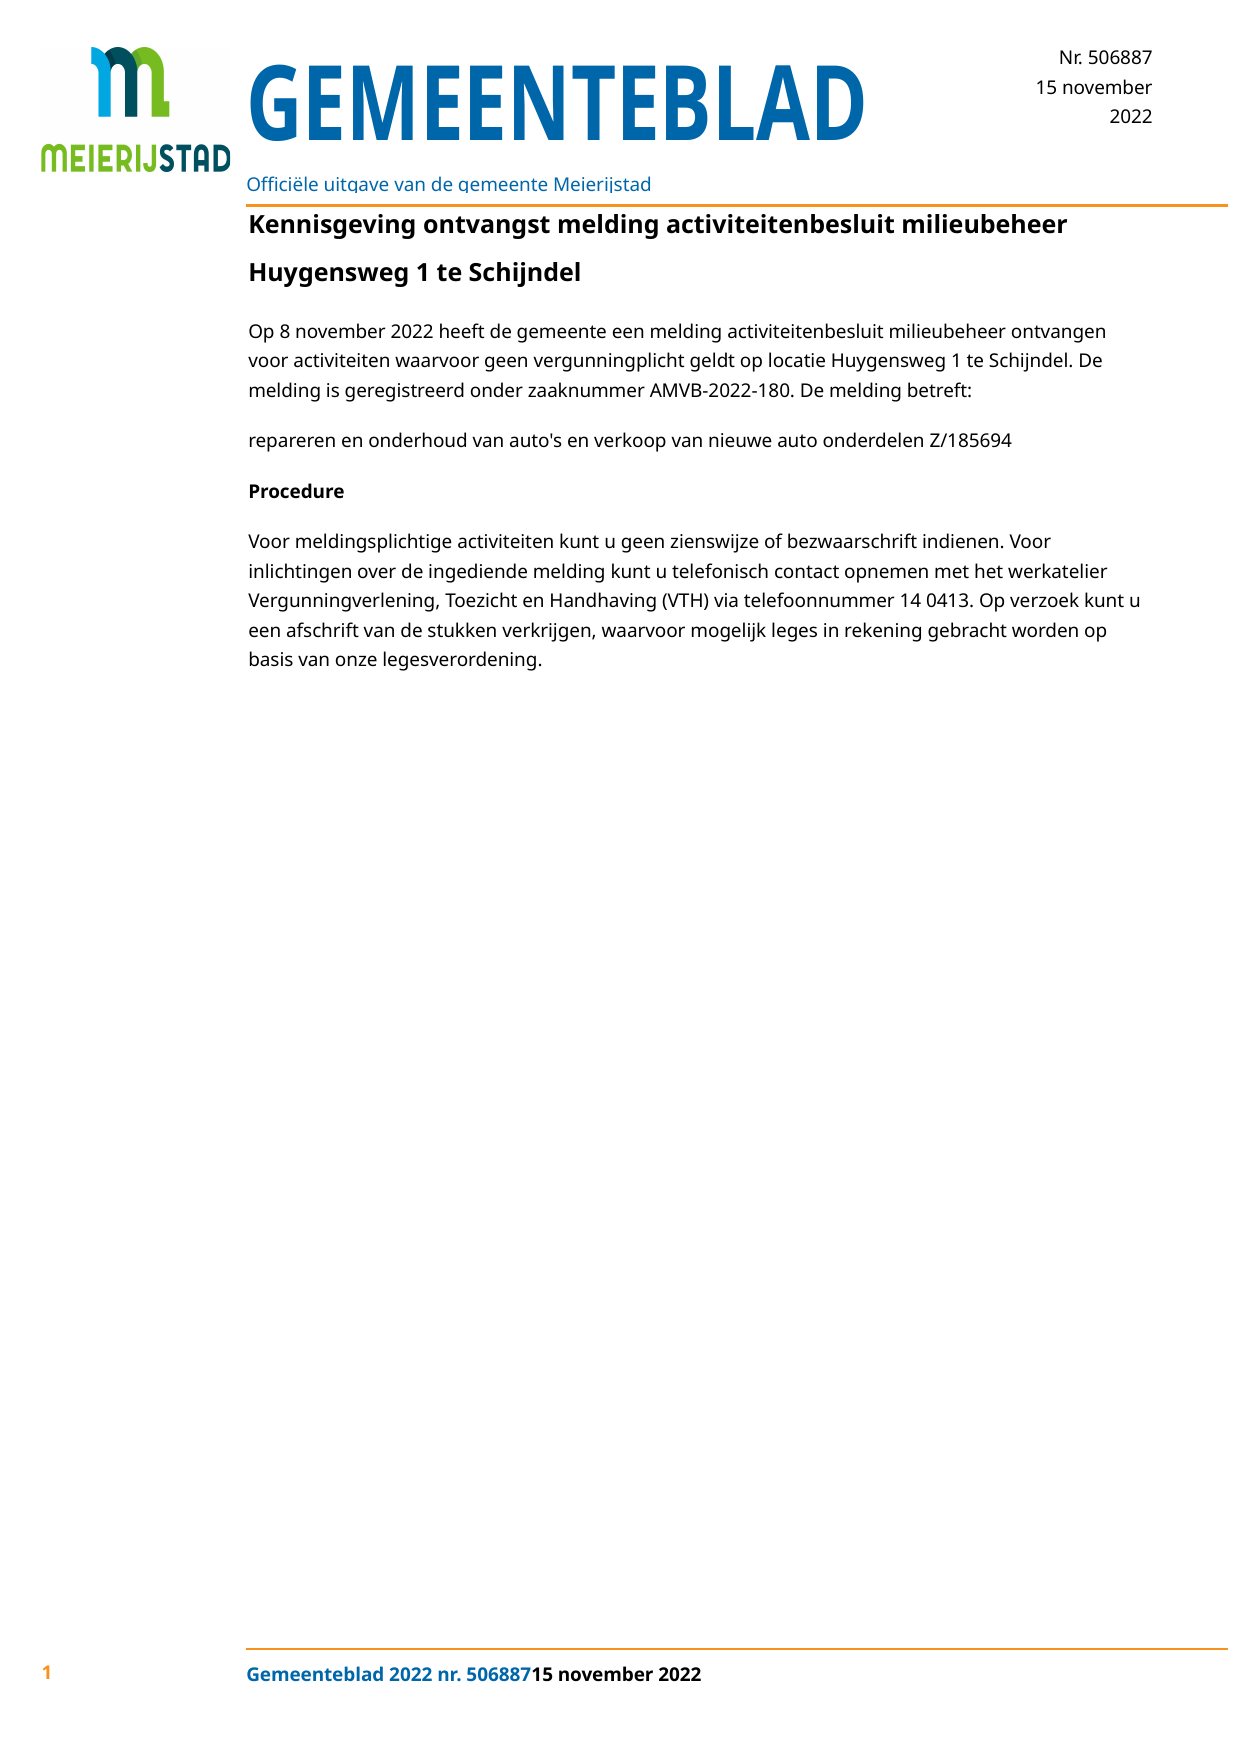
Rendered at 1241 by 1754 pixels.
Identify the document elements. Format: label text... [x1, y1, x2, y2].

text repareren en onderhoud van auto's en verkoop van nieuwe auto onderdelen Z/185694 [248, 427, 1152, 453]
text Op 8 november 2022 heeft de gemeente een melding activiteitenbesluit milieubeheer ontvangen voor activiteiten waarvoor geen vergunningplicht geldt op locatie Huygensweg 1 te Schijndel. De melding is geregistreerd onder zaaknummer AMVB-2022-180. De melding betreft: [248, 318, 1152, 403]
text Voor meldingsplichtige activiteiten kunt u geen zienswijze of bezwaarschrift indienen. Voor inlichtingen over de ingediende melding kunt u telefonisch contact opnemen met het werkatelier Vergunningverlening, Toezicht en Handhaving (VTH) via telefoonnummer 14 0413. Op verzoek kunt u een afschrift van de stukken verkrijgen, waarvoor mogelijk leges in rekening gebracht worden op basis van onze legesverordening. [248, 528, 1152, 672]
text Kennisgeving ontvangst melding activiteitenbesluit milieubeheer Huygensweg 1 te Schijndel [248, 207, 1152, 288]
picture [41, 47, 231, 172]
text Procedure [248, 478, 1152, 504]
